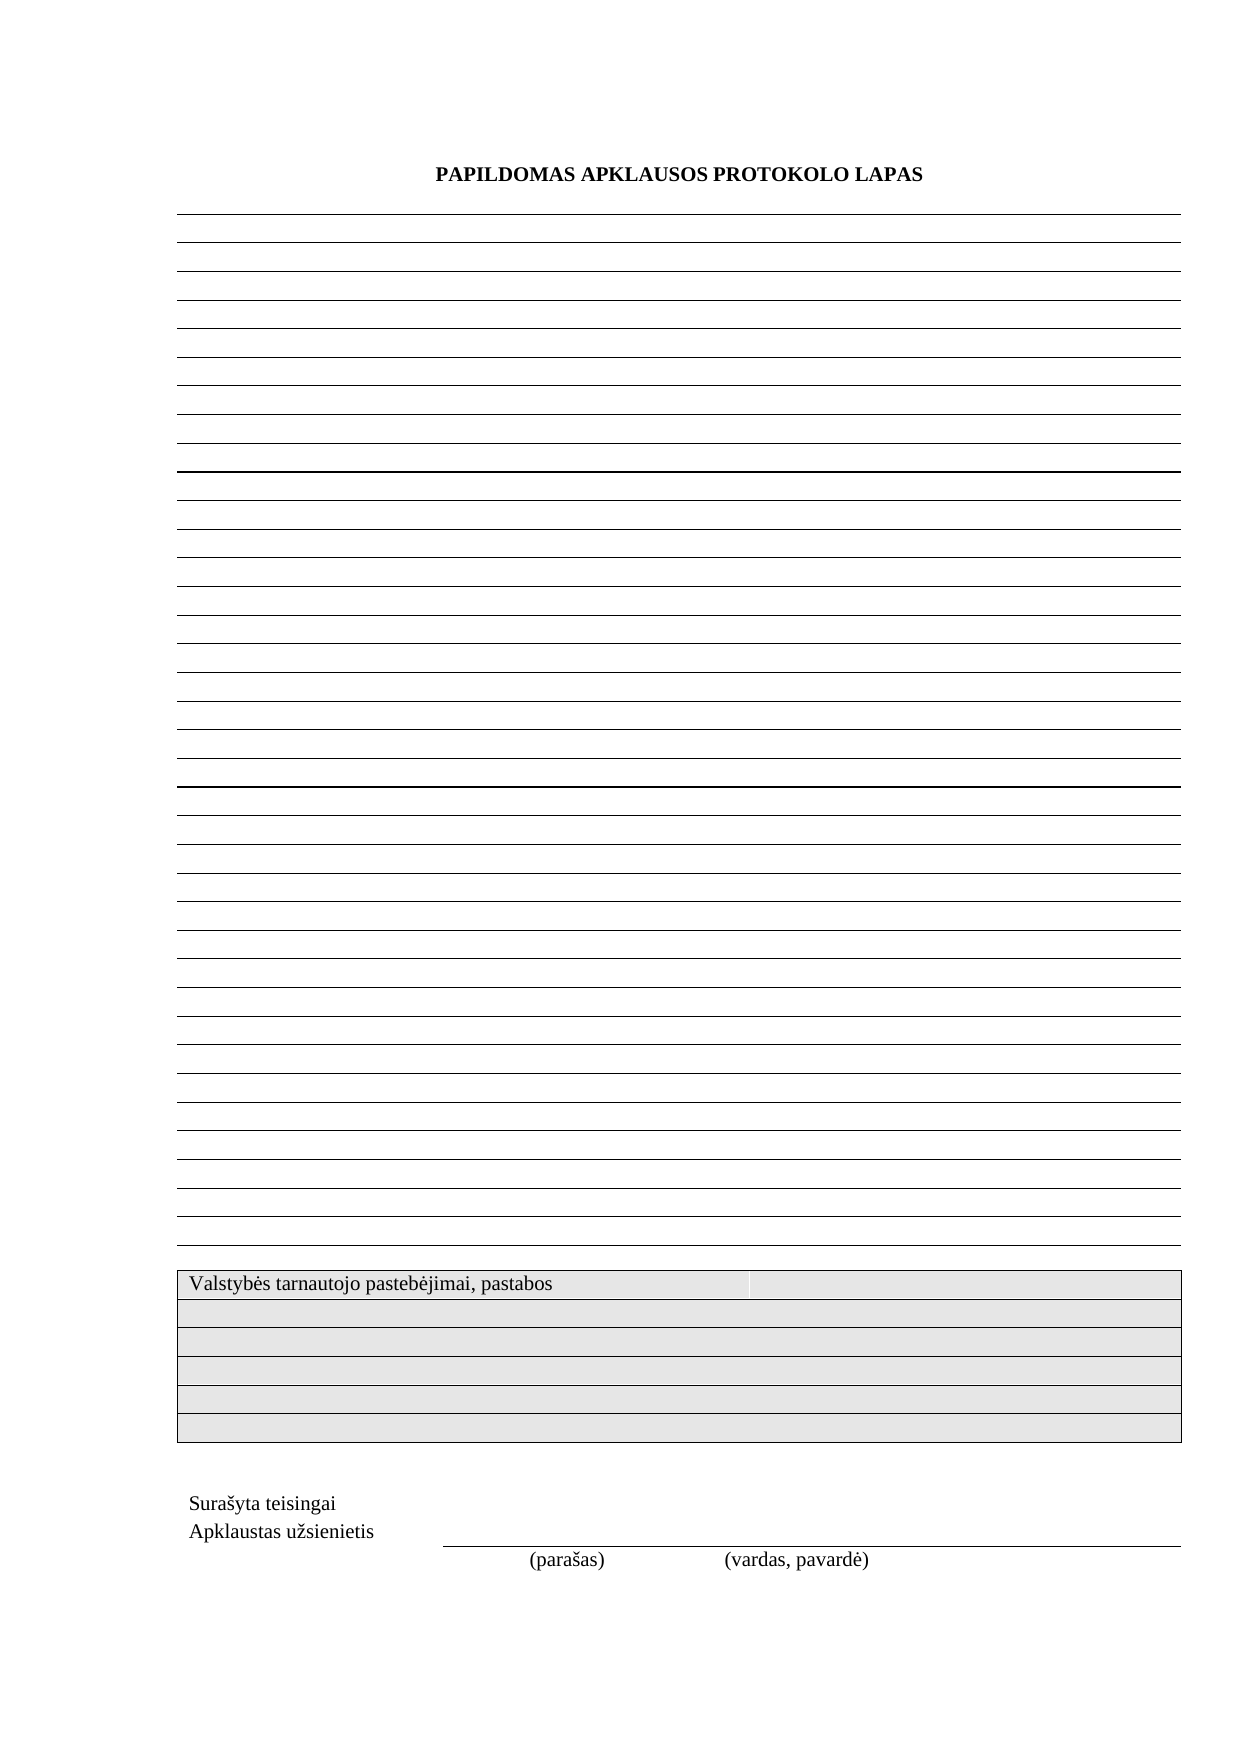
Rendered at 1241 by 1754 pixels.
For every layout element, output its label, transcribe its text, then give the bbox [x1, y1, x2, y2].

table_cell [177, 1546, 443, 1575]
table_cell [177, 530, 1181, 557]
table_cell [177, 444, 1181, 471]
table_cell [177, 673, 1181, 701]
table_cell [177, 386, 1181, 414]
table_cell [177, 730, 1181, 758]
table_cell [177, 1189, 1181, 1216]
table_cell [177, 988, 1181, 1016]
table_header Valstybės tarnautojo pastebėjimai, pastabos [178, 1271, 749, 1298]
table_cell [177, 702, 1181, 729]
table_cell [177, 243, 1181, 271]
table_cell [177, 616, 1181, 643]
table_cell [177, 931, 1181, 958]
table_cell [177, 816, 1181, 844]
table_cell [177, 587, 1181, 614]
table_cell (parašas) (vardas, pavardė) [443, 1547, 1181, 1575]
table_cell [177, 329, 1181, 357]
table_cell [177, 1131, 1181, 1159]
table_cell [177, 215, 1181, 242]
table_cell [177, 1103, 1181, 1130]
table_header [750, 1271, 1181, 1298]
table_cell [178, 1414, 1181, 1442]
table_header [443, 1491, 1181, 1546]
table_cell [177, 1045, 1181, 1073]
table_cell [177, 272, 1181, 299]
table_cell [178, 1386, 1181, 1413]
table_header Surašyta teisingai Apklaustas užsienietis [177, 1491, 443, 1546]
table_cell [177, 1017, 1181, 1044]
table_cell [177, 902, 1181, 930]
table_cell [177, 473, 1181, 500]
table_cell [177, 788, 1181, 815]
table_cell [177, 415, 1181, 443]
table_cell [177, 1217, 1181, 1245]
table_cell [177, 558, 1181, 586]
table_cell [178, 1328, 1181, 1356]
table_cell [177, 759, 1181, 786]
table_cell [178, 1357, 1181, 1384]
table_cell [178, 1300, 1181, 1327]
table_cell [177, 1074, 1181, 1102]
table_cell [177, 301, 1181, 328]
table_cell [177, 959, 1181, 987]
table_cell [177, 358, 1181, 385]
table_cell [177, 644, 1181, 672]
table_cell [177, 1160, 1181, 1187]
table_header [177, 186, 1181, 213]
table_cell [177, 845, 1181, 872]
text PAPILDOMAS APKLAUSOS PROTOKOLO LAPAS [177, 162, 1181, 186]
table_cell [177, 501, 1181, 529]
table_cell [177, 874, 1181, 901]
